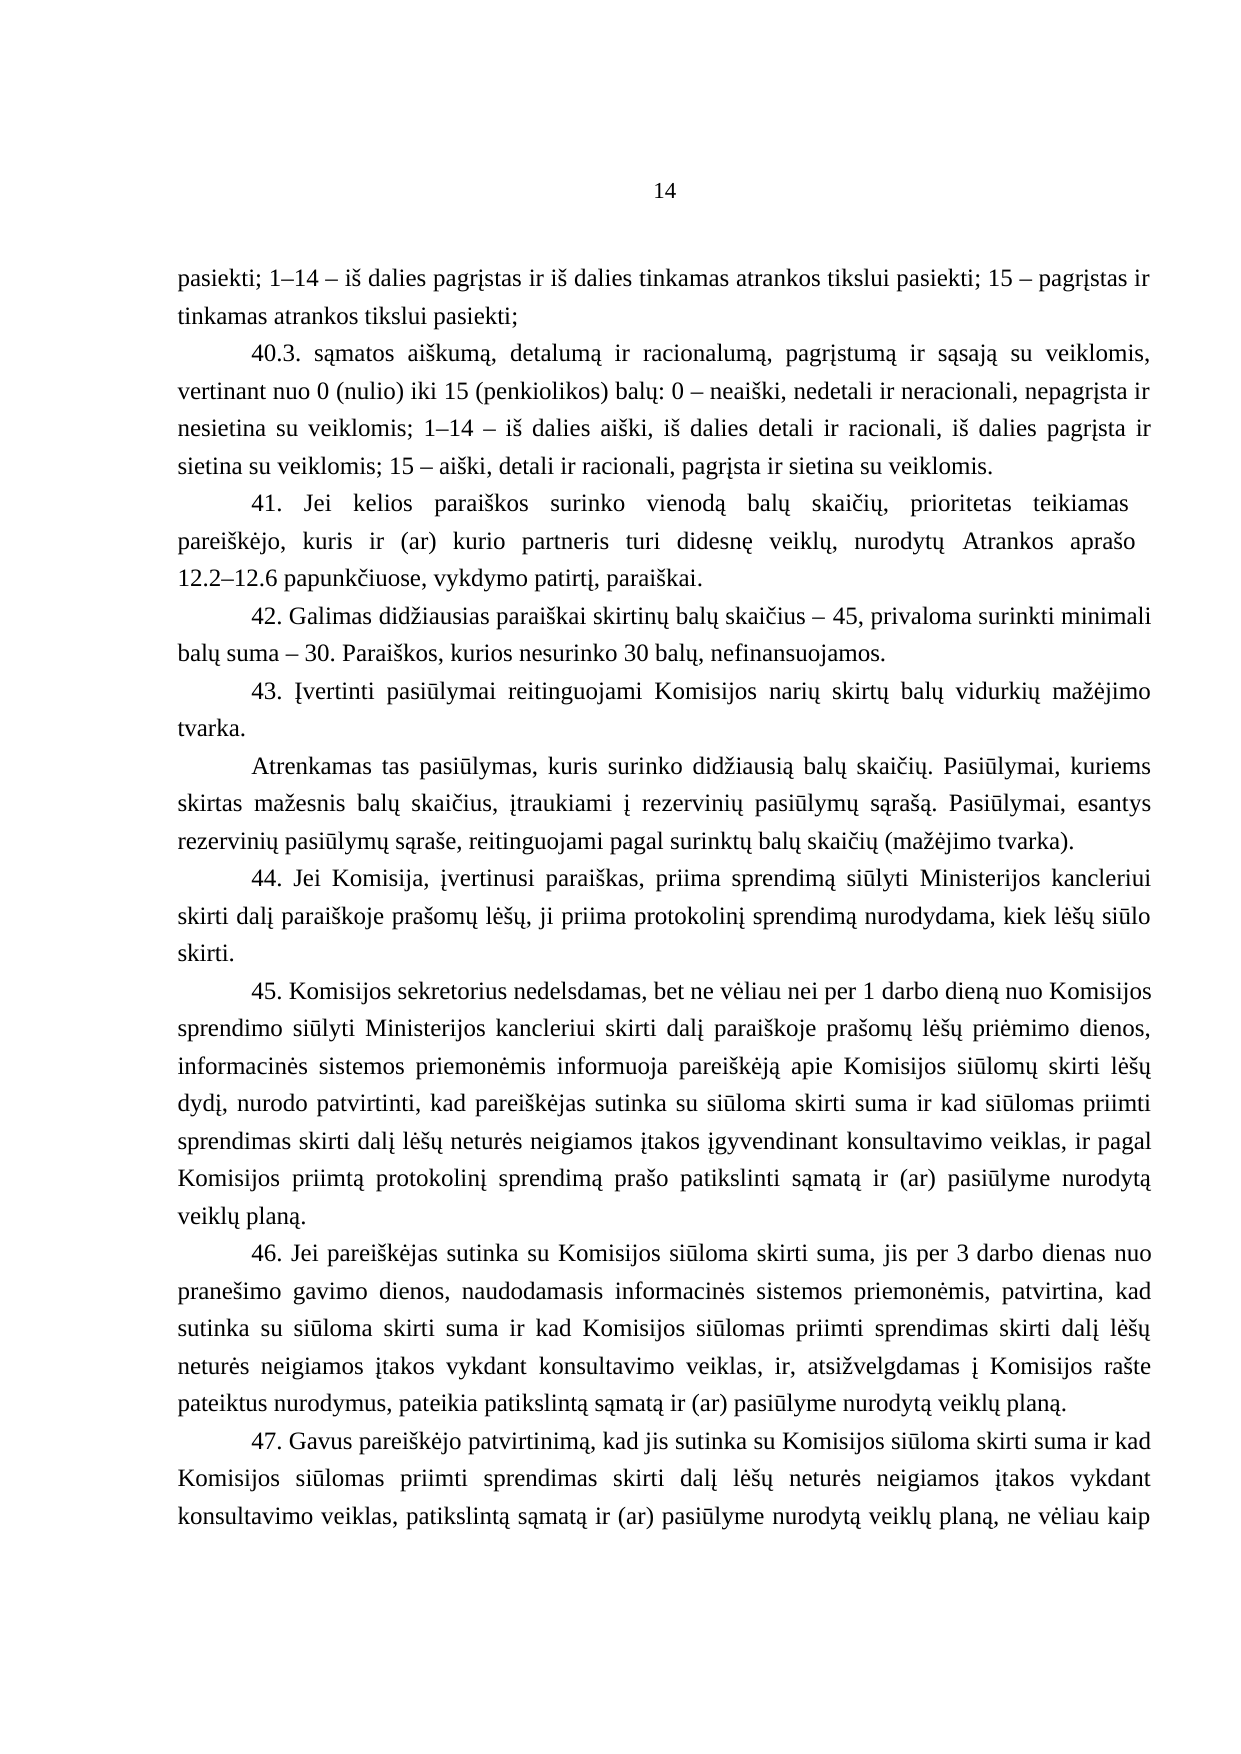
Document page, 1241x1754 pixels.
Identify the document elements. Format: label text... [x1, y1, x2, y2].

text Atrenkamas tas pasiūlymas, kuris surinko didžiausią balų skaičių. Pasiūlymai, kuriems skirtas mažesnis balų skaičius, įtraukiami į rezervinių pasiūlymų sąrašą. Pasiūlymai, esantys rezervinių pasiūlymų sąraše, reitinguojami pagal surinktų balų skaičių (mažėjimo tvarka). [177, 742, 1152, 854]
text 43. Įvertinti pasiūlymai reitinguojami Komisijos narių skirtų balų vidurkių mažėjimo tvarka. [177, 667, 1152, 742]
text 41. Jei kelios paraiškos surinko vienodą balų skaičių, prioritetas teikiamas pareiškėjo, kuris ir (ar) kurio partneris turi didesnę veiklų, nurodytų Atrankos aprašo 12.2–12.6 papunkčiuose, vykdymo patirtį, paraiškai. [177, 479, 1152, 592]
text 46. Jei pareiškėjas sutinka su Komisijos siūloma skirti suma, jis per 3 darbo dienas nuo pranešimo gavimo dienos, naudodamasis informacinės sistemos priemonėmis, patvirtina, kad sutinka su siūloma skirti suma ir kad Komisijos siūlomas priimti sprendimas skirti dalį lėšų neturės neigiamos įtakos vykdant konsultavimo veiklas, ir, atsižvelgdamas į Komisijos rašte pateiktus nurodymus, pateikia patikslintą sąmatą ir (ar) pasiūlyme nurodytą veiklų planą. [177, 1229, 1152, 1417]
text pasiekti; 1–14 – iš dalies pagrįstas ir iš dalies tinkamas atrankos tikslui pasiekti; 15 – pagrįstas ir tinkamas atrankos tikslui pasiekti; [177, 254, 1152, 329]
text 47. Gavus pareiškėjo patvirtinimą, kad jis sutinka su Komisijos siūloma skirti suma ir kad Komisijos siūlomas priimti sprendimas skirti dalį lėšų neturės neigiamos įtakos vykdant konsultavimo veiklas, patikslintą sąmatą ir (ar) pasiūlyme nurodytą veiklų planą, ne vėliau kaip [177, 1417, 1152, 1529]
text 44. Jei Komisija, įvertinusi paraiškas, priima sprendimą siūlyti Ministerijos kancleriui skirti dalį paraiškoje prašomų lėšų, ji priima protokolinį sprendimą nurodydama, kiek lėšų siūlo skirti. [177, 854, 1152, 967]
text 45. Komisijos sekretorius nedelsdamas, bet ne vėliau nei per 1 darbo dieną nuo Komisijos sprendimo siūlyti Ministerijos kancleriui skirti dalį paraiškoje prašomų lėšų priėmimo dienos, informacinės sistemos priemonėmis informuoja pareiškėją apie Komisijos siūlomų skirti lėšų dydį, nurodo patvirtinti, kad pareiškėjas sutinka su siūloma skirti suma ir kad siūlomas priimti sprendimas skirti dalį lėšų neturės neigiamos įtakos įgyvendinant konsultavimo veiklas, ir pagal Komisijos priimtą protokolinį sprendimą prašo patikslinti sąmatą ir (ar) pasiūlyme nurodytą veiklų planą. [177, 967, 1152, 1229]
text 42. Galimas didžiausias paraiškai skirtinų balų skaičius – 45, privaloma surinkti minimali balų suma – 30. Paraiškos, kurios nesurinko 30 balų, nefinansuojamos. [177, 592, 1152, 667]
text 40.3. sąmatos aiškumą, detalumą ir racionalumą, pagrįstumą ir sąsają su veiklomis, vertinant nuo 0 (nulio) iki 15 (penkiolikos) balų: 0 – neaiški, nedetali ir neracionali, nepagrįsta ir nesietina su veiklomis; 1–14 – iš dalies aiški, iš dalies detali ir racionali, iš dalies pagrįsta ir sietina su veiklomis; 15 – aiški, detali ir racionali, pagrįsta ir sietina su veiklomis. [177, 329, 1152, 479]
